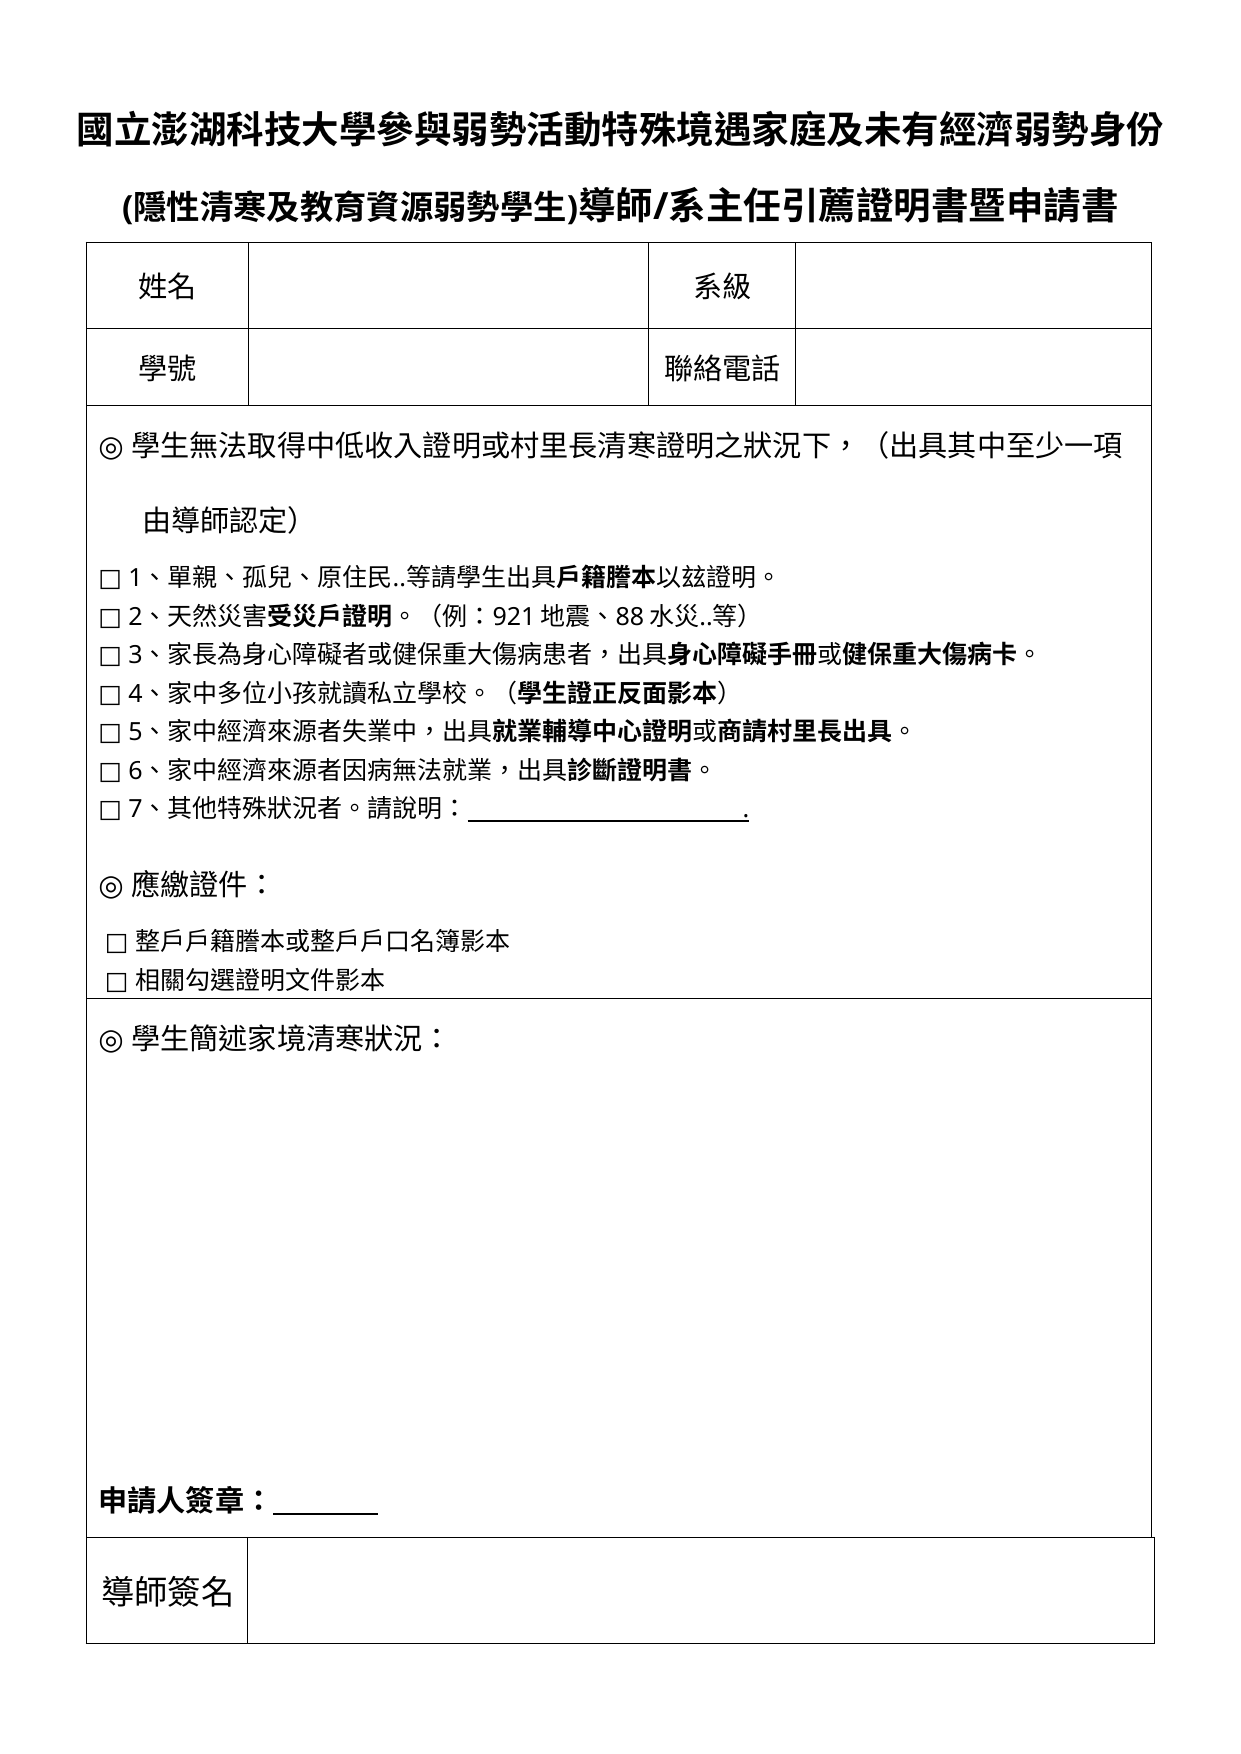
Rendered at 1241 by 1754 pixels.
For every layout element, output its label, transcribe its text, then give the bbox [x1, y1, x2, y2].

table_cell 聯絡電話 [649, 329, 795, 405]
table_header 系級 [649, 243, 795, 328]
table_cell ◎ 學生無法取得中低收入證明或村里長清寒證明之狀況下，（出具其中至少一項由導師認定） □ 1、單親、孤兒、原住民..等請學生出具戶籍謄本以玆證明。 □ 2、天然災害受災戶證明。（例：921地震、88水災..等） □ 3、家長為身心障礙者或健保重大傷病患者，出具身心障礙手冊或健保重大傷病卡。 □ 4、家中多位小孩就讀私立學校。（學生證正反面影本） □ 5、家中經濟來源者失業中，出具就業輔導中心證明或商請村里長出具。 □ 6、家中經濟來源者因病無法就業，出具診斷證明書。 □ 7、其他特殊狀況者。請說明： . ◎ 應繳證件： □ 整戶戶籍謄本或整戶戶口名簿影本 □ 相關勾選證明文件影本 [87, 406, 1151, 998]
text (隱性清寒及教育資源弱勢學生)導師/系主任引薦證明書暨申請書 [75, 166, 1165, 241]
table_cell 導師簽名 [87, 1538, 247, 1642]
table_cell 學號 [87, 329, 248, 405]
table_header [249, 243, 648, 328]
table_cell [796, 329, 1151, 405]
text 國立澎湖科技大學參與弱勢活動特殊境遇家庭及未有經濟弱勢身份 [75, 89, 1165, 164]
table_cell [249, 329, 648, 405]
table_header 姓名 [87, 243, 248, 328]
table_cell ◎ 學生簡述家境清寒狀況： 申請人簽章： [87, 999, 1151, 1537]
table_cell [248, 1538, 1154, 1642]
table_header [796, 243, 1151, 328]
